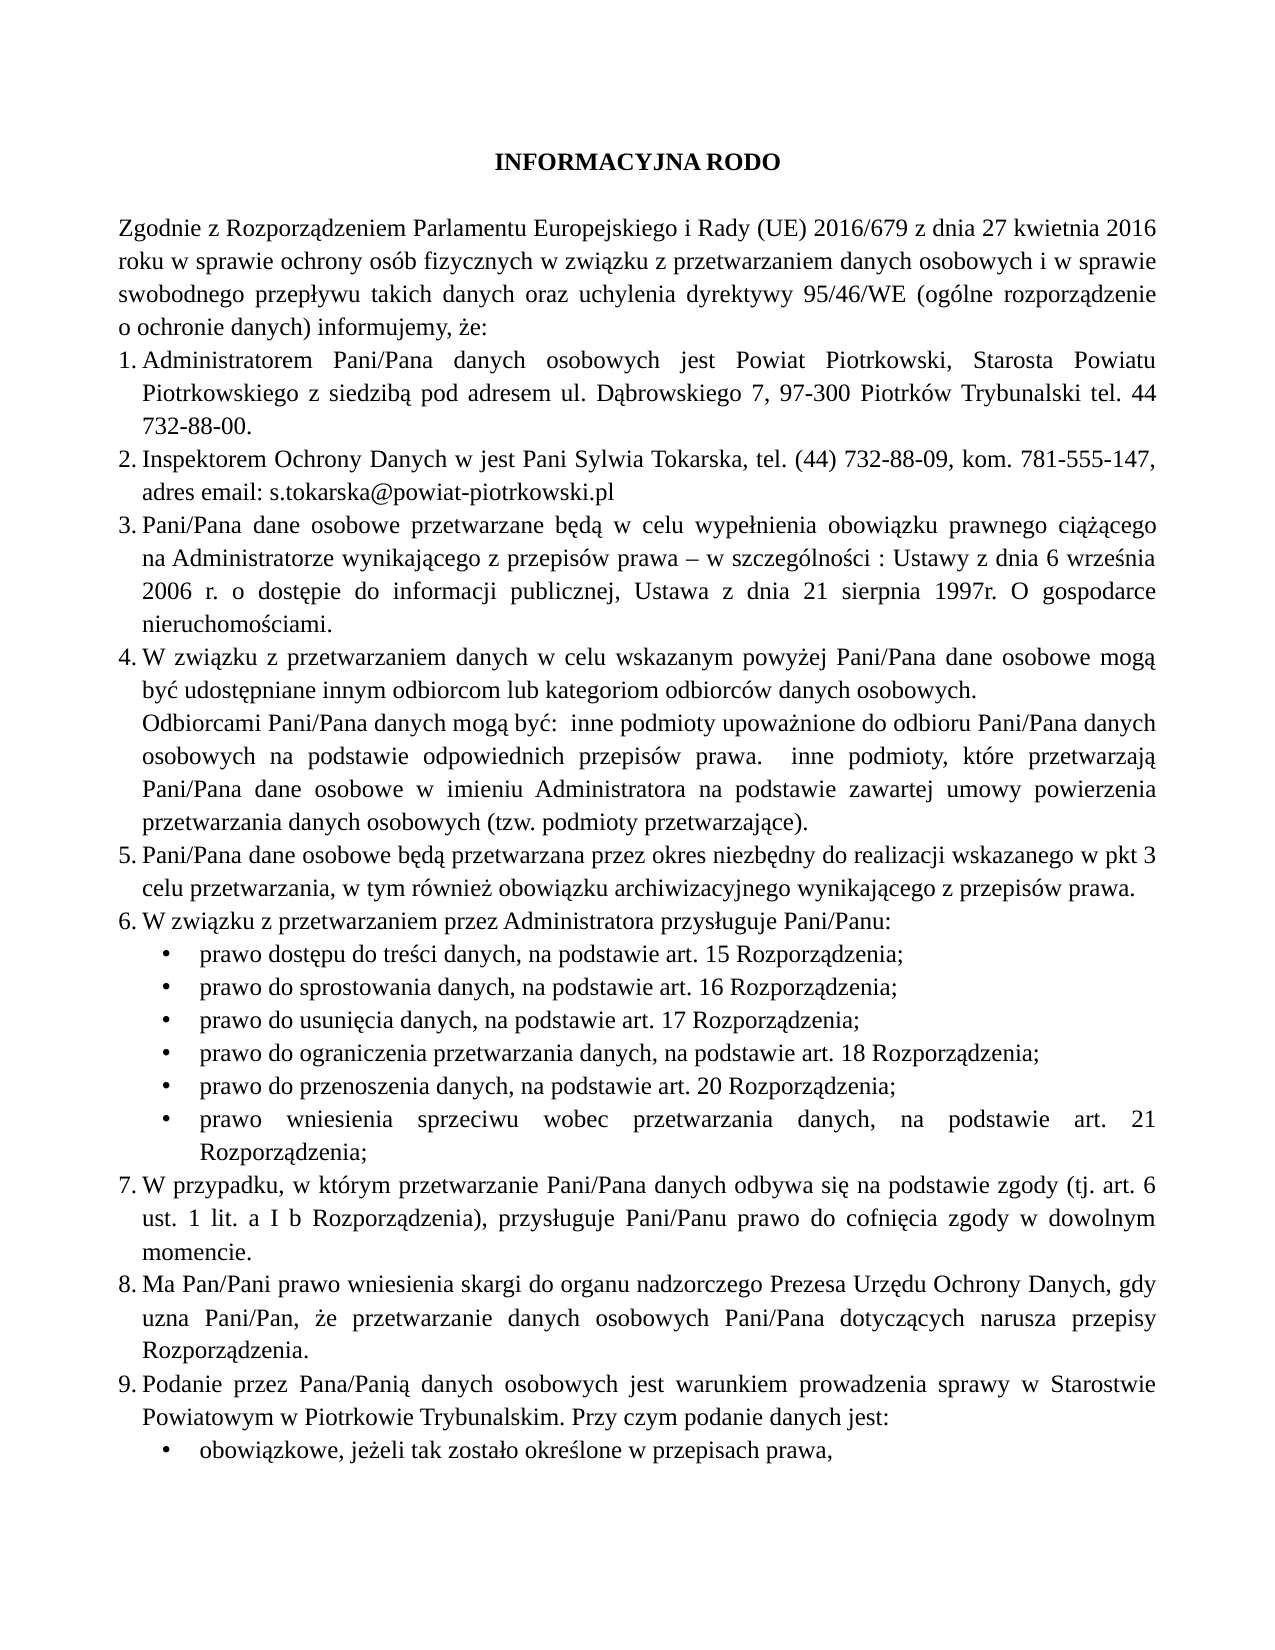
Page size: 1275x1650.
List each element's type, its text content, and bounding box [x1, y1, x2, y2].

list prawo do przenoszenia danych, na podstawie art. 20 Rozporządzenia; [162, 1071, 1157, 1100]
list Inspektorem Ochrony Danych w jest Pani Sylwia Tokarska, tel. (44) 732-88-09, kom. 781-555-147, adres email: s.tokarska@powiat-piotrkowski.pl [118, 444, 1157, 506]
list prawo wniesienia sprzeciwu wobec przetwarzania danych, na podstawie art. 21 Rozporządzenia; [162, 1104, 1157, 1166]
list prawo do usunięcia danych, na podstawie art. 17 Rozporządzenia; [162, 1005, 1157, 1034]
list W związku z przetwarzaniem przez Administratora przysługuje Pani/Panu: [118, 906, 1157, 935]
list Pani/Pana dane osobowe będą przetwarzana przez okres niezbędny do realizacji wskazanego w pkt 3 celu przetwarzania, w tym również obowiązku archiwizacyjnego wynikającego z przepisów prawa. [118, 840, 1157, 902]
list Podanie przez Pana/Panią danych osobowych jest warunkiem prowadzenia sprawy w Starostwie Powiatowym w Piotrkowie Trybunalskim. Przy czym podanie danych jest: [118, 1369, 1157, 1430]
text INFORMACYJNA RODO [118, 147, 1157, 176]
list prawo do sprostowania danych, na podstawie art. 16 Rozporządzenia; [162, 972, 1157, 1001]
list obowiązkowe, jeżeli tak zostało określone w przepisach prawa, [162, 1435, 1157, 1463]
list Odbiorcami Pani/Pana danych mogą być: inne podmioty upoważnione do odbioru Pani/Pana danych osobowych na podstawie odpowiednich przepisów prawa. inne podmioty, które przetwarzają Pani/Pana dane osobowe w imieniu Administratora na podstawie zawartej umowy powierzenia przetwarzania danych osobowych (tzw. podmioty przetwarzające). [118, 708, 1157, 836]
list W związku z przetwarzaniem danych w celu wskazanym powyżej Pani/Pana dane osobowe mogą być udostępniane innym odbiorcom lub kategoriom odbiorców danych osobowych. [118, 642, 1157, 704]
list W przypadku, w którym przetwarzanie Pani/Pana danych odbywa się na podstawie zgody (tj. art. 6 ust. 1 lit. a I b Rozporządzenia), przysługuje Pani/Panu prawo do cofnięcia zgody w dowolnym momencie. [118, 1171, 1157, 1265]
list Ma Pan/Pani prawo wniesienia skargi do organu nadzorczego Prezesa Urzędu Ochrony Danych, gdy uzna Pani/Pan, że przetwarzanie danych osobowych Pani/Pana dotyczących narusza przepisy Rozporządzenia. [118, 1269, 1157, 1364]
list Administratorem Pani/Pana danych osobowych jest Powiat Piotrkowski, Starosta Powiatu Piotrkowskiego z siedzibą pod adresem ul. Dąbrowskiego 7, 97-300 Piotrków Trybunalski tel. 44 732-88-00. [118, 345, 1157, 440]
text Zgodnie z Rozporządzeniem Parlamentu Europejskiego i Rady (UE) 2016/679 z dnia 27 kwietnia 2016 roku w sprawie ochrony osób fizycznych w związku z przetwarzaniem danych osobowych i w sprawie swobodnego przepływu takich danych oraz uchylenia dyrektywy 95/46/WE (ogólne rozporządzenie o ochronie danych) informujemy, że: [118, 213, 1157, 341]
list prawo do ograniczenia przetwarzania danych, na podstawie art. 18 Rozporządzenia; [162, 1038, 1157, 1067]
list Pani/Pana dane osobowe przetwarzane będą w celu wypełnienia obowiązku prawnego ciążącego na Administratorze wynikającego z przepisów prawa – w szczególności : Ustawy z dnia 6 września 2006 r. o dostępie do informacji publicznej, Ustawa z dnia 21 sierpnia 1997r. O gospodarce nieruchomościami. [118, 510, 1157, 638]
list prawo dostępu do treści danych, na podstawie art. 15 Rozporządzenia; [162, 939, 1157, 968]
